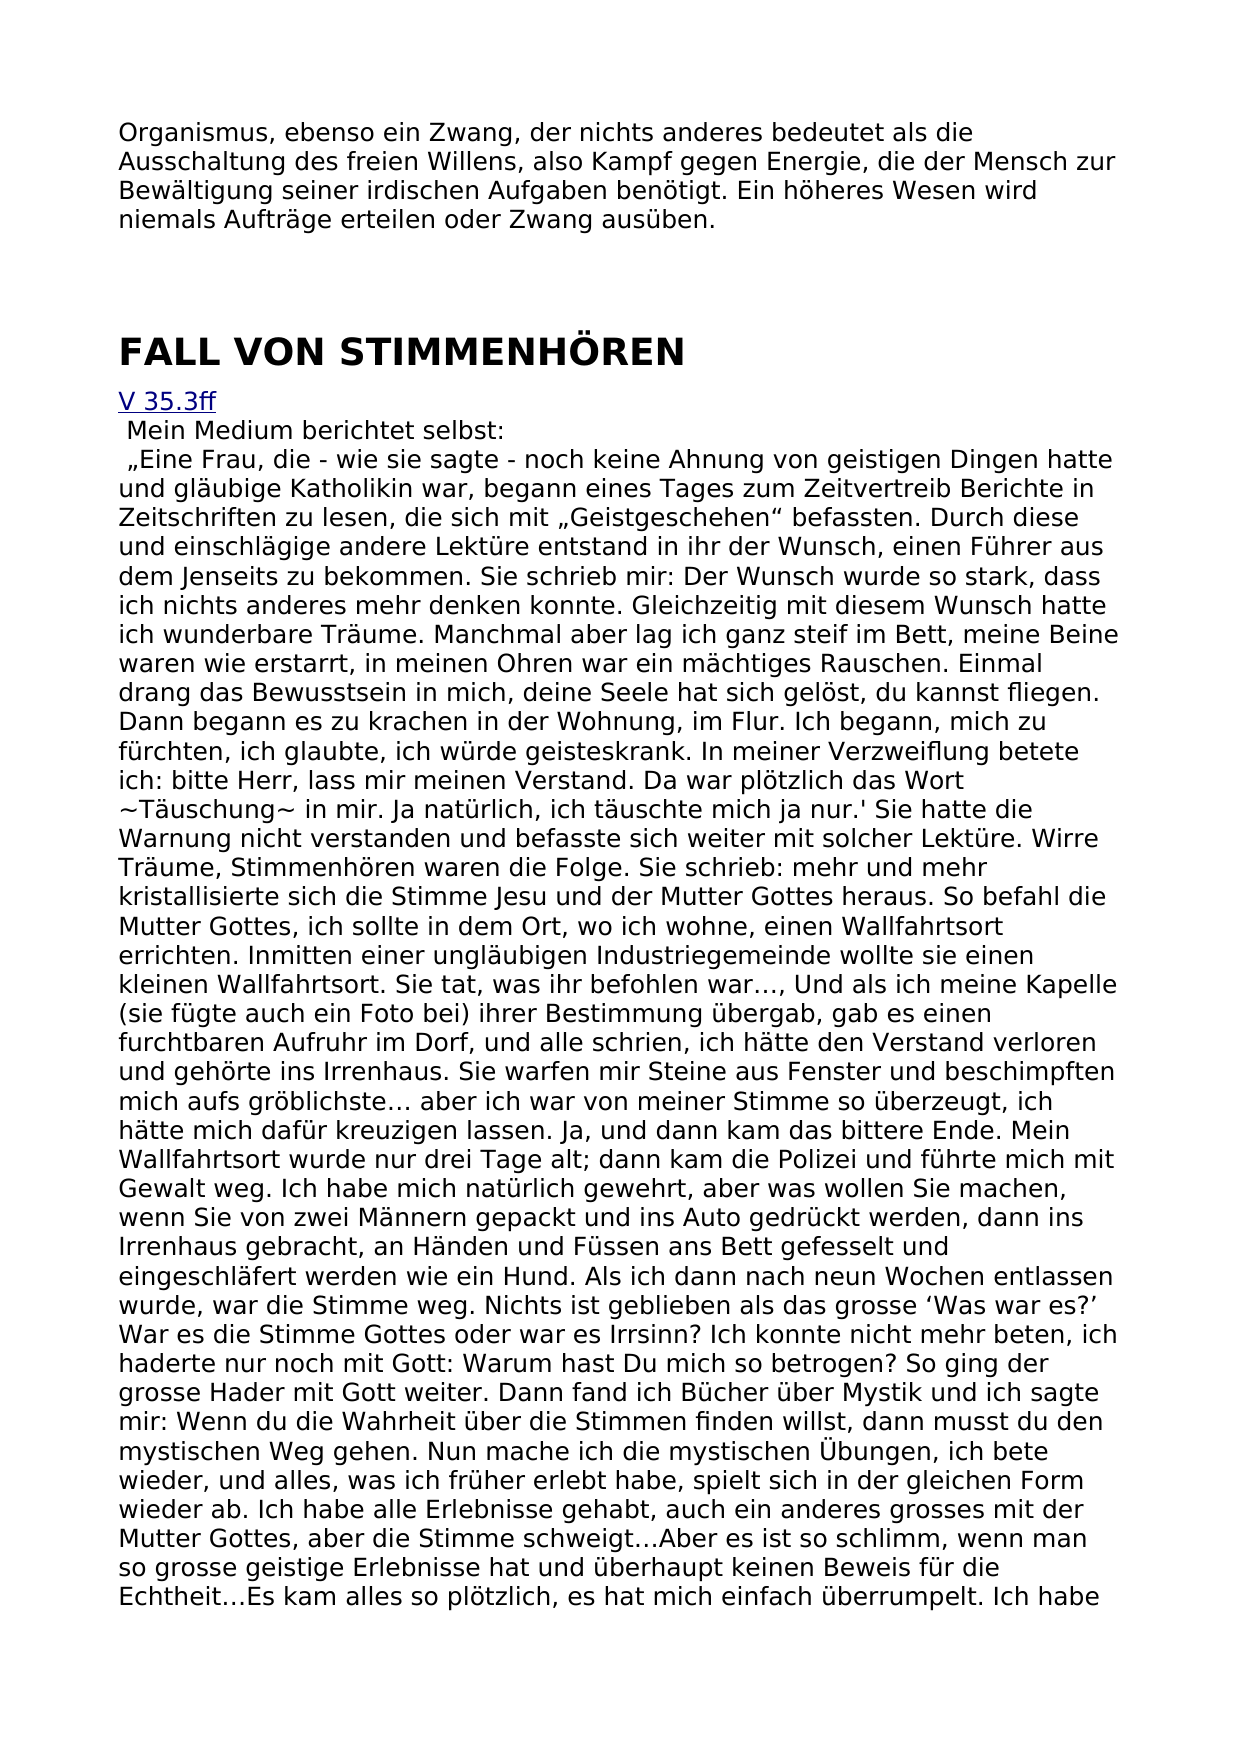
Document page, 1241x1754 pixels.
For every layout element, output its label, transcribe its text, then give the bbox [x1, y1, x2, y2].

subtitle FALL VON STIMMENHÖREN [118, 331, 1122, 374]
text V 35.3ff Mein Medium berichtet selbst: „Eine Frau, die - wie sie sagte - noch keine Ahnung von geistigen Dingen hatte und gläubige Katholikin war, begann eines Tages zum Zeitvertreib Berichte in Zeitschriften zu lesen, die sich mit „Geistgeschehen“ befassten. Durch diese und einschlägige andere Lektüre entstand in ihr der Wunsch, einen Führer aus dem Jenseits zu bekommen. Sie schrieb mir: Der Wunsch wurde so stark, dass ich nichts anderes mehr denken konnte. Gleichzeitig mit diesem Wunsch hatte ich wunderbare Träume. Manchmal aber lag ich ganz steif im Bett, meine Beine waren wie erstarrt, in meinen Ohren war ein mächtiges Rauschen. Einmal drang das Bewusstsein in mich, deine Seele hat sich gelöst, du kannst fliegen. Dann begann es zu krachen in der Wohnung, im Flur. Ich begann, mich zu fürchten, ich glaubte, ich würde geisteskrank. In meiner Verzweiflung betete ich: bitte Herr, lass mir meinen Verstand. Da war plötzlich das Wort ~Täuschung~ in mir. Ja natürlich, ich täuschte mich ja nur.' Sie hatte die Warnung nicht verstanden und befasste sich weiter mit solcher Lektüre. Wirre Träume, Stimmenhören waren die Folge. Sie schrieb: mehr und mehr kristallisierte sich die Stimme Jesu und der Mutter Gottes heraus. So befahl die Mutter Gottes, ich sollte in dem Ort, wo ich wohne, einen Wallfahrtsort errichten. Inmitten einer ungläubigen Industriegemeinde wollte sie einen kleinen Wallfahrtsort. Sie tat, was ihr befohlen war…, Und als ich meine Kapelle (sie fügte auch ein Foto bei) ihrer Bestimmung übergab, gab es einen furchtbaren Aufruhr im Dorf, und alle schrien, ich hätte den Verstand verloren und gehörte ins Irrenhaus. Sie warfen mir Steine aus Fenster und beschimpften mich aufs gröblichste… aber ich war von meiner Stimme so überzeugt, ich hätte mich dafür kreuzigen lassen. Ja, und dann kam das bittere Ende. Mein Wallfahrtsort wurde nur drei Tage alt; dann kam die Polizei und führte mich mit Gewalt weg. Ich habe mich natürlich gewehrt, aber was wollen Sie machen, wenn Sie von zwei Männern gepackt und ins Auto gedrückt werden, dann ins Irrenhaus gebracht, an Händen und Füssen ans Bett gefesselt und eingeschläfert werden wie ein Hund. Als ich dann nach neun Wochen entlassen wurde, war die Stimme weg. Nichts ist geblieben als das grosse ‘Was war es?’ War es die Stimme Gottes oder war es Irrsinn? Ich konnte nicht mehr beten, ich haderte nur noch mit Gott: Warum hast Du mich so betrogen? So ging der grosse Hader mit Gott weiter. Dann fand ich Bücher über Mystik und ich sagte mir: Wenn du die Wahrheit über die Stimmen finden willst, dann musst du den mystischen Weg gehen. Nun mache ich die mystischen Übungen, ich bete wieder, und alles, was ich früher erlebt habe, spielt sich in der gleichen Form wieder ab. Ich habe alle Erlebnisse gehabt, auch ein anderes grosses mit der Mutter Gottes, aber die Stimme schweigt…Aber es ist so schlimm, wenn man so grosse geistige Erlebnisse hat und überhaupt keinen Beweis für die Echtheit…Es kam alles so plötzlich, es hat mich einfach überrumpelt. Ich habe [118, 387, 1122, 1612]
text Organismus, ebenso ein Zwang, der nichts anderes bedeutet als die Ausschaltung des freien Willens, also Kampf gegen Energie, die der Mensch zur Bewältigung seiner irdischen Aufgaben benötigt. Ein höheres Wesen wird niemals Aufträge erteilen oder Zwang ausüben. [118, 118, 1122, 293]
